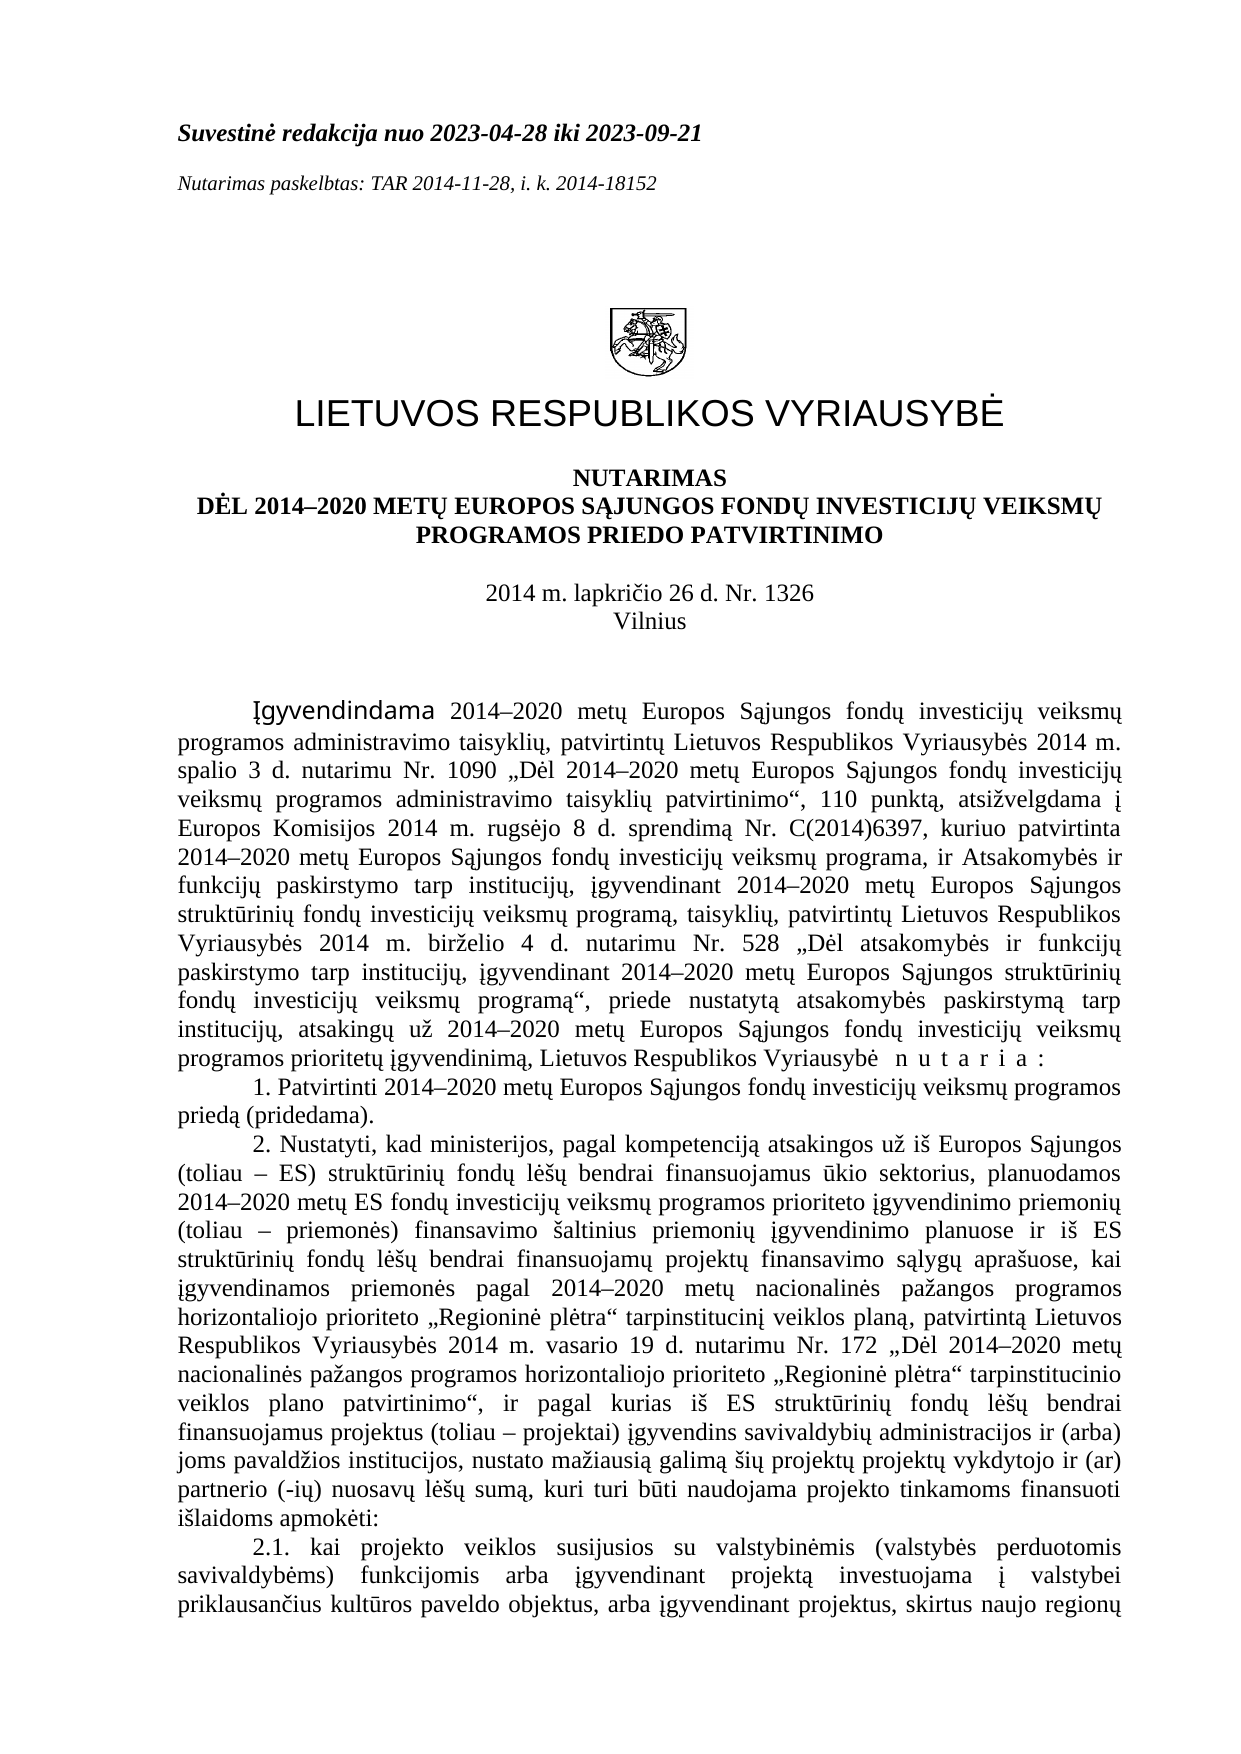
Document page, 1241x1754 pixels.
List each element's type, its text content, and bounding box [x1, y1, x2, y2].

text 2014 m. lapkričio 26 d. Nr. 1326 Vilnius [177, 578, 1122, 635]
text nutarimas [177, 463, 1122, 491]
text Suvestinė redakcija nuo 2023-04-28 iki 2023-09-21 [177, 118, 1122, 147]
text Dėl 2014–2020 METŲ EUROPOS SĄJUNGOS FONDŲ INVESTICIJŲ VEIKSMŲ PROGRAMOS PRIEDO PATVIRTINIMO [177, 491, 1122, 549]
text 1. Patvirtinti 2014–2020 metų Europos Sąjungos fondų investicijų veiksmų programos priedą (pridedama). [177, 1072, 1122, 1129]
text 2.1. kai projekto veiklos susijusios su valstybinėmis (valstybės perduotomis savivaldybėms) funkcijomis arba įgyvendinant projektą investuojama į valstybei priklausančius kultūros paveldo objektus, arba įgyvendinant projektus, skirtus naujo regionų [177, 1532, 1122, 1618]
text Nutarimas paskelbtas: TAR 2014-11-28, i. k. 2014-18152 [177, 171, 1122, 195]
text Įgyvendindama 2014–2020 metų Europos Sąjungos fondų investicijų veiksmų programos administravimo taisyklių, patvirtintų Lietuvos Respublikos Vyriausybės 2014 m. spalio 3 d. nutarimu Nr. 1090 „Dėl 2014–2020 metų Europos Sąjungos fondų investicijų veiksmų programos administravimo taisyklių patvirtinimo“, 110 punktą, atsižvelgdama į Europos Komisijos 2014 m. rugsėjo 8 d. sprendimą Nr. C(2014)6397, kuriuo patvirtinta 2014–2020 metų Europos Sąjungos fondų investicijų veiksmų programa, ir Atsakomybės ir funkcijų paskirstymo tarp institucijų, įgyvendinant 2014–2020 metų Europos Sąjungos struktūrinių fondų investicijų veiksmų programą, taisyklių, patvirtintų Lietuvos Respublikos Vyriausybės 2014 m. birželio 4 d. nutarimu Nr. 528 „Dėl atsakomybės ir funkcijų paskirstymo tarp institucijų, įgyvendinant 2014–2020 metų Europos Sąjungos struktūrinių fondų investicijų veiksmų programą“, priede nustatytą atsakomybės paskirstymą tarp institucijų, atsakingų už 2014–2020 metų Europos Sąjungos fondų investicijų veiksmų programos prioritetų įgyvendinimą, Lietuvos Respublikos Vyriausybė nutaria: [177, 693, 1122, 1072]
text Lietuvos Respublikos Vyriausybė [177, 391, 1122, 434]
text 2. Nustatyti, kad ministerijos, pagal kompetenciją atsakingos už iš Europos Sąjungos (toliau – ES) struktūrinių fondų lėšų bendrai finansuojamus ūkio sektorius, planuodamos 2014–2020 metų ES fondų investicijų veiksmų programos prioriteto įgyvendinimo priemonių (toliau – priemonės) finansavimo šaltinius priemonių įgyvendinimo planuose ir iš ES struktūrinių fondų lėšų bendrai finansuojamų projektų finansavimo sąlygų aprašuose, kai įgyvendinamos priemonės pagal 2014–2020 metų nacionalinės pažangos programos horizontaliojo prioriteto „Regioninė plėtra“ tarpinstitucinį veiklos planą, patvirtintą Lietuvos Respublikos Vyriausybės 2014 m. vasario 19 d. nutarimu Nr. 172 „Dėl 2014–2020 metų nacionalinės pažangos programos horizontaliojo prioriteto „Regioninė plėtra“ tarpinstitucinio veiklos plano patvirtinimo“, ir pagal kurias iš ES struktūrinių fondų lėšų bendrai finansuojamus projektus (toliau – projektai) įgyvendins savivaldybių administracijos ir (arba) joms pavaldžios institucijos, nustato mažiausią galimą šių projektų projektų vykdytojo ir (ar) partnerio (-ių) nuosavų lėšų sumą, kuri turi būti naudojama projekto tinkamoms finansuoti išlaidoms apmokėti: [177, 1129, 1122, 1532]
